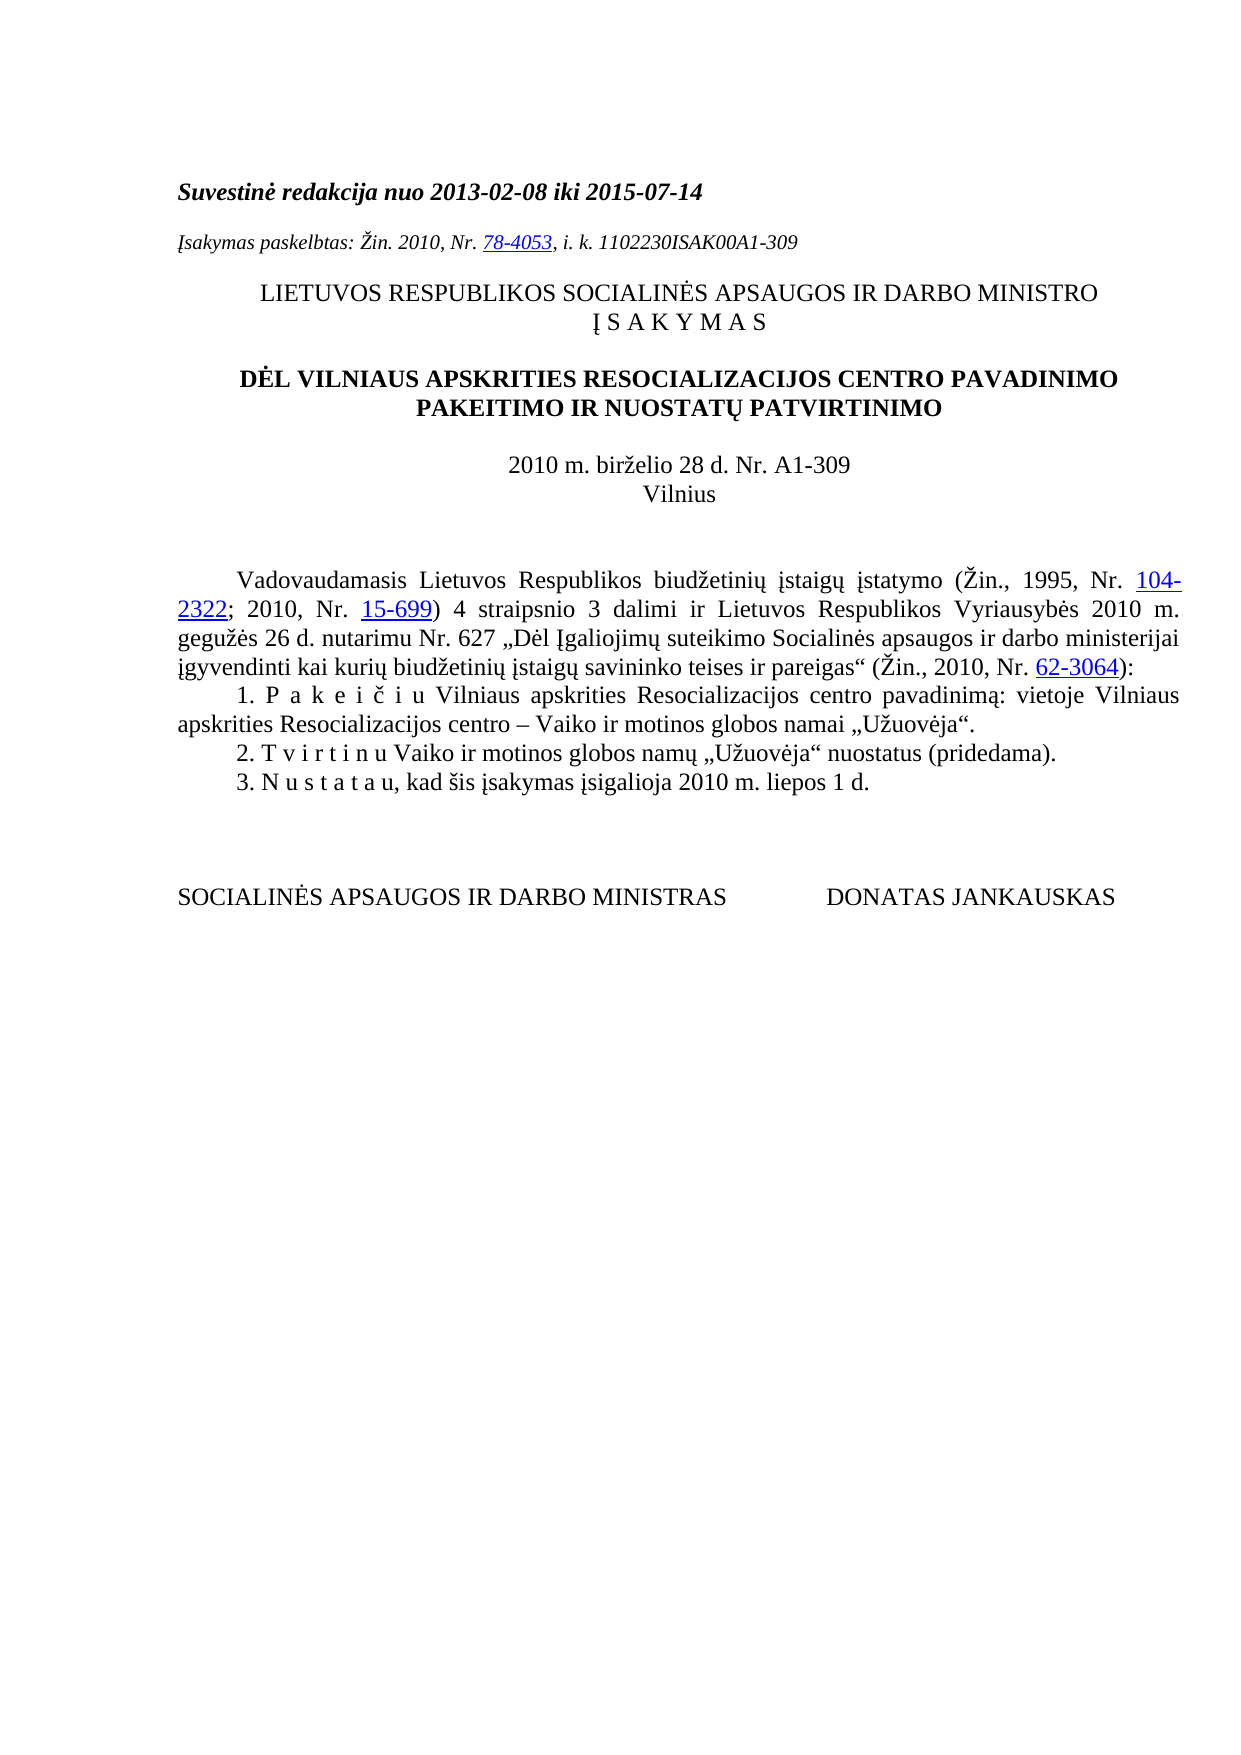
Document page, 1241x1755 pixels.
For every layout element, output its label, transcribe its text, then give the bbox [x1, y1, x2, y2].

text 3. N u s t a t a u, kad šis įsakymas įsigalioja 2010 m. liepos 1 d. [177, 767, 1181, 796]
text DĖL VILNIAUS APSKRITIES RESOCIALIZACIJOS CENTRO PAVADINIMO PAKEITIMO IR NUOSTATŲ PATVIRTINIMO [177, 364, 1181, 422]
text LIETUVOS RESPUBLIKOS SOCIALINĖS APSAUGOS IR DARBO MINISTRO [177, 278, 1181, 307]
text 1. P a k e i č i u Vilniaus apskrities Resocializacijos centro pavadinimą: vietoje Vilniaus apskrities Resocializacijos centro – Vaiko ir motinos globos namai „Užuovėja“. [177, 681, 1181, 738]
text Į S A K Y M A S [177, 307, 1181, 336]
text Suvestinė redakcija nuo 2013-02-08 iki 2015-07-14 [177, 177, 1181, 206]
text Vadovaudamasis Lietuvos Respublikos biudžetinių įstaigų įstatymo (Žin., 1995, Nr. 104-2322; 2010, Nr. 15-699) 4 straipsnio 3 dalimi ir Lietuvos Respublikos Vyriausybės 2010 m. gegužės 26 d. nutarimu Nr. 627 „Dėl Įgaliojimų suteikimo Socialinės apsaugos ir darbo ministerijai įgyvendinti kai kurių biudžetinių įstaigų savininko teises ir pareigas“ (Žin., 2010, Nr. 62-3064): [177, 566, 1181, 681]
text Įsakymas paskelbtas: Žin. 2010, Nr. 78-4053, i. k. 1102230ISAK00A1-309 [177, 230, 1181, 254]
text Vilnius [177, 479, 1181, 508]
text 2. T v i r t i n u Vaiko ir motinos globos namų „Užuovėja“ nuostatus (pridedama). [177, 738, 1181, 767]
text socialinės apsaugos ir darbo ministras Donatas Jankauskas [177, 882, 1181, 911]
text 2010 m. birželio 28 d. Nr. A1-309 [177, 451, 1181, 479]
